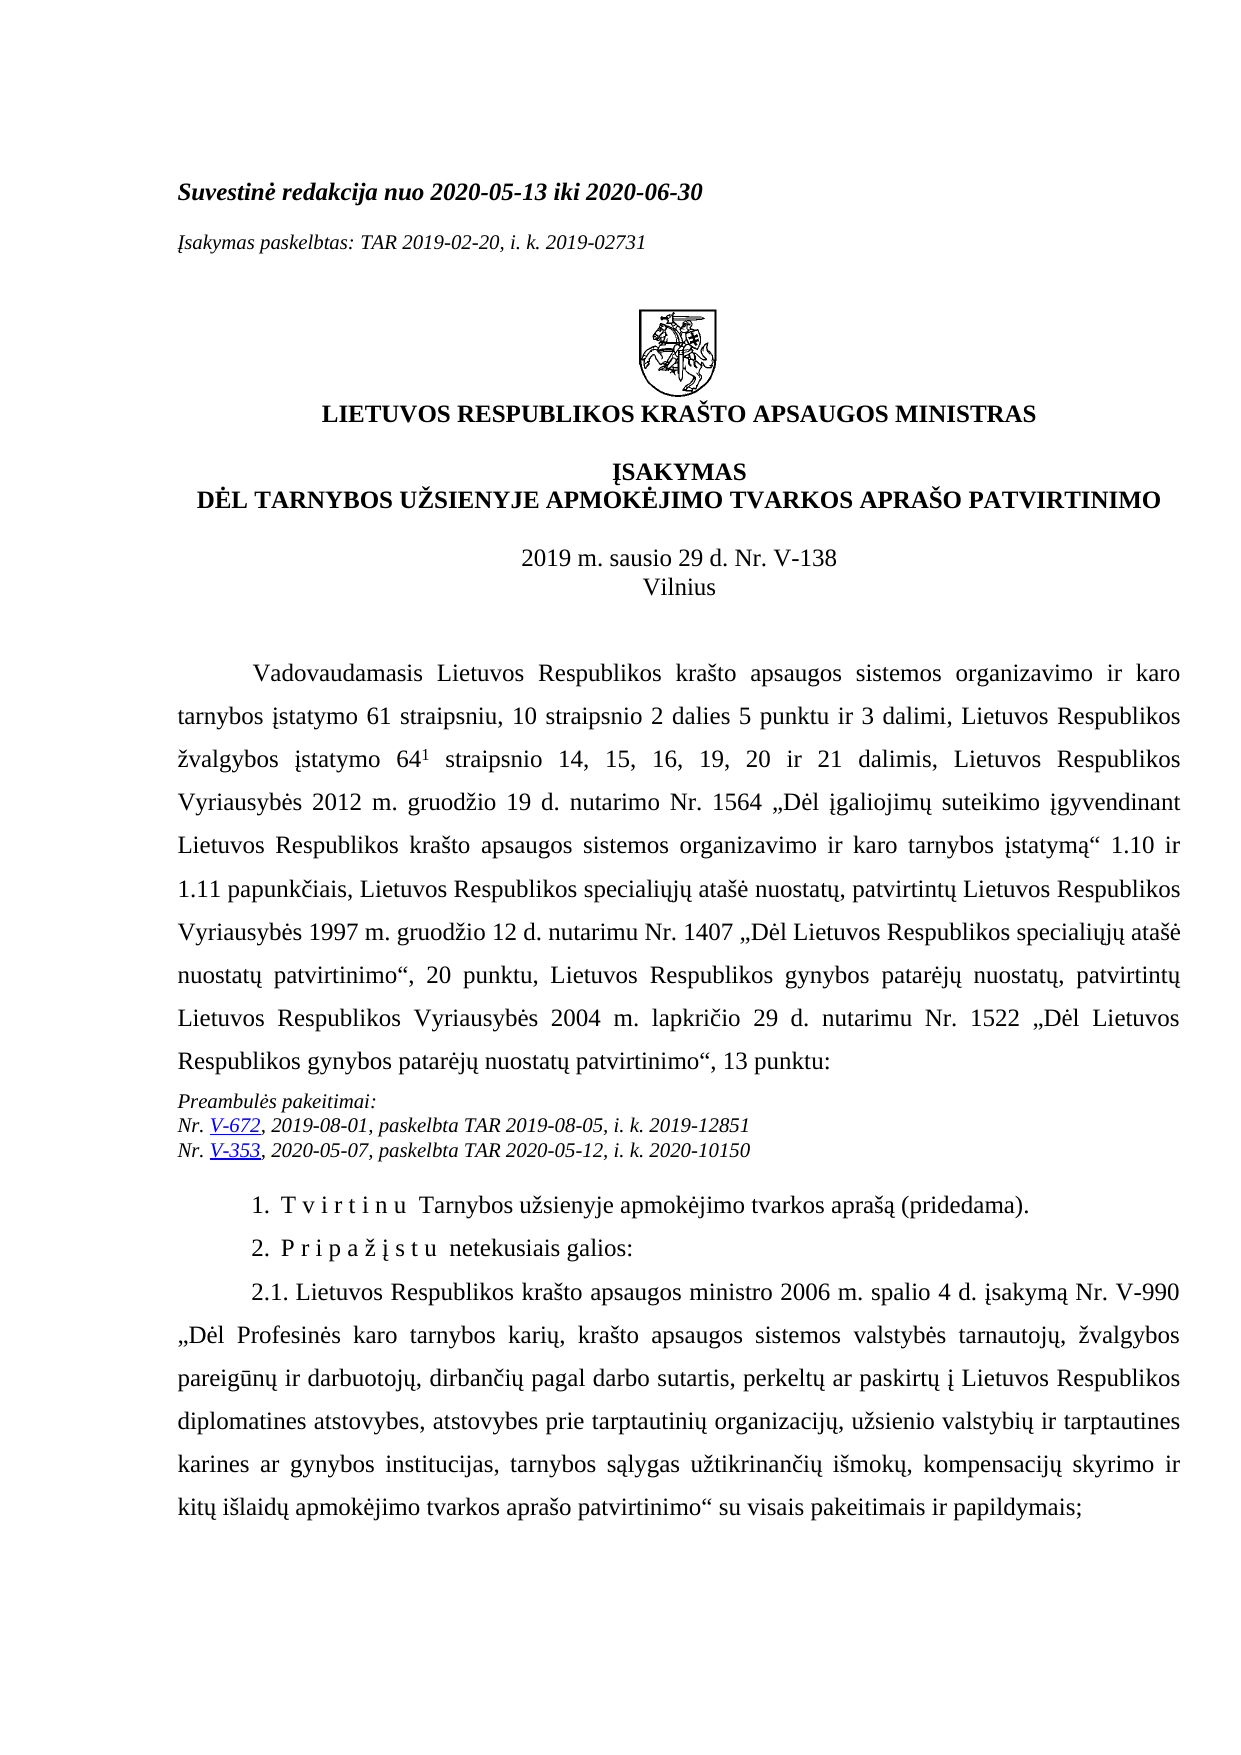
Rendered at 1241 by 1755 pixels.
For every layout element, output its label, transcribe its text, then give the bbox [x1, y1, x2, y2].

text LIETUVOS RESPUBLIKOS KRAŠTO APSAUGOS MINISTRAS [177, 399, 1181, 428]
text Suvestinė redakcija nuo 2020-05-13 iki 2020-06-30 [177, 177, 1181, 206]
text Įsakymas paskelbtas: TAR 2019-02-20, i. k. 2019-02731 [177, 230, 1181, 254]
text 1. T v i r t i n u Tarnybos užsienyje apmokėjimo tvarkos aprašą (pridedama). [177, 1190, 1181, 1219]
text ĮSAKYMAS [177, 457, 1181, 486]
text Nr. V-353, 2020-05-07, paskelbta TAR 2020-05-12, i. k. 2020-10150 [177, 1137, 1181, 1162]
text 2.1. Lietuvos Respublikos krašto apsaugos ministro 2006 m. spalio 4 d. įsakymą Nr. V-990 „Dėl Profesinės karo tarnybos karių, krašto apsaugos sistemos valstybės tarnautojų, žvalgybos pareigūnų ir darbuotojų, dirbančių pagal darbo sutartis, perkeltų ar paskirtų į Lietuvos Respublikos diplomatines atstovybes, atstovybes prie tarptautinių organizacijų, užsienio valstybių ir tarptautines karines ar gynybos institucijas, tarnybos sąlygas užtikrinančių išmokų, kompensacijų skyrimo ir kitų išlaidų apmokėjimo tvarkos aprašo patvirtinimo“ su visais pakeitimais ir papildymais; [177, 1277, 1181, 1521]
text Nr. V-672, 2019-08-01, paskelbta TAR 2019-08-05, i. k. 2019-12851 [177, 1113, 1181, 1137]
text Vilnius [177, 572, 1181, 601]
text 2019 m. sausio 29 d. Nr. V-138 [177, 543, 1181, 572]
text Preambulės pakeitimai: [177, 1089, 1181, 1113]
text Vadovaudamasis Lietuvos Respublikos krašto apsaugos sistemos organizavimo ir karo tarnybos įstatymo 61 straipsniu, 10 straipsnio 2 dalies 5 punktu ir 3 dalimi, Lietuvos Respublikos žvalgybos įstatymo 641 straipsnio 14, 15, 16, 19, 20 ir 21 dalimis, Lietuvos Respublikos Vyriausybės 2012 m. gruodžio 19 d. nutarimo Nr. 1564 „Dėl įgaliojimų suteikimo įgyvendinant Lietuvos Respublikos krašto apsaugos sistemos organizavimo ir karo tarnybos įstatymą“ 1.10 ir 1.11 papunkčiais, Lietuvos Respublikos specialiųjų atašė nuostatų, patvirtintų Lietuvos Respublikos Vyriausybės 1997 m. gruodžio 12 d. nutarimu Nr. 1407 „Dėl Lietuvos Respublikos specialiųjų atašė nuostatų patvirtinimo“, 20 punktu, Lietuvos Respublikos gynybos patarėjų nuostatų, patvirtintų Lietuvos Respublikos Vyriausybės 2004 m. lapkričio 29 d. nutarimu Nr. 1522 „Dėl Lietuvos Respublikos gynybos patarėjų nuostatų patvirtinimo“, 13 punktu: [177, 658, 1181, 1075]
text DĖL TARNYBOS UŽSIENYJE APMOKĖJIMO TVARKOS APRAŠO PATVIRTINIMO [177, 486, 1181, 514]
text 2. P r i p a ž į s t u netekusiais galios: [177, 1233, 1181, 1262]
